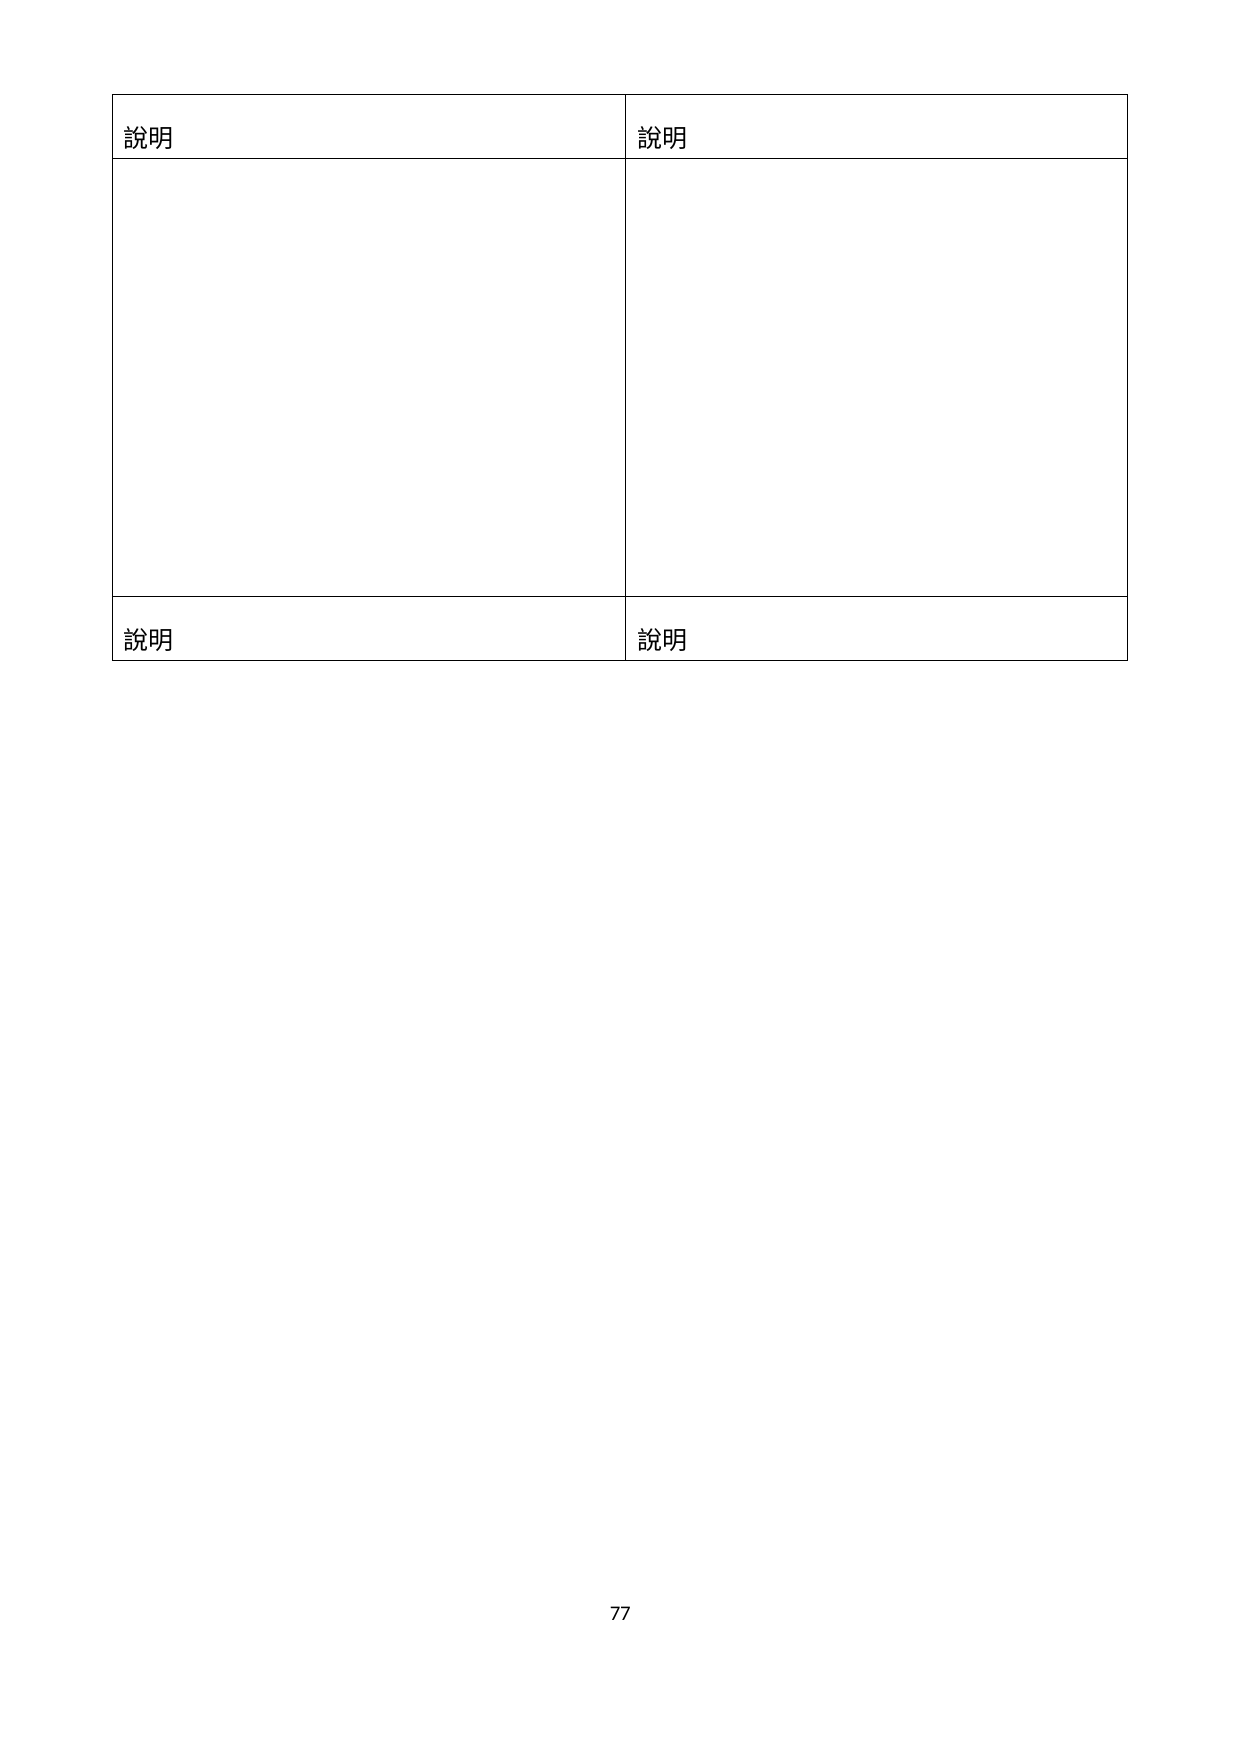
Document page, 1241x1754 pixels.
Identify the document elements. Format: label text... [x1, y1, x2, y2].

table_cell 說明 [626, 95, 1127, 158]
table_cell 說明 [626, 597, 1127, 660]
table_cell 說明 [113, 95, 625, 158]
table_cell 說明 [113, 597, 625, 660]
table_cell [626, 159, 1127, 596]
table_cell [113, 159, 625, 596]
